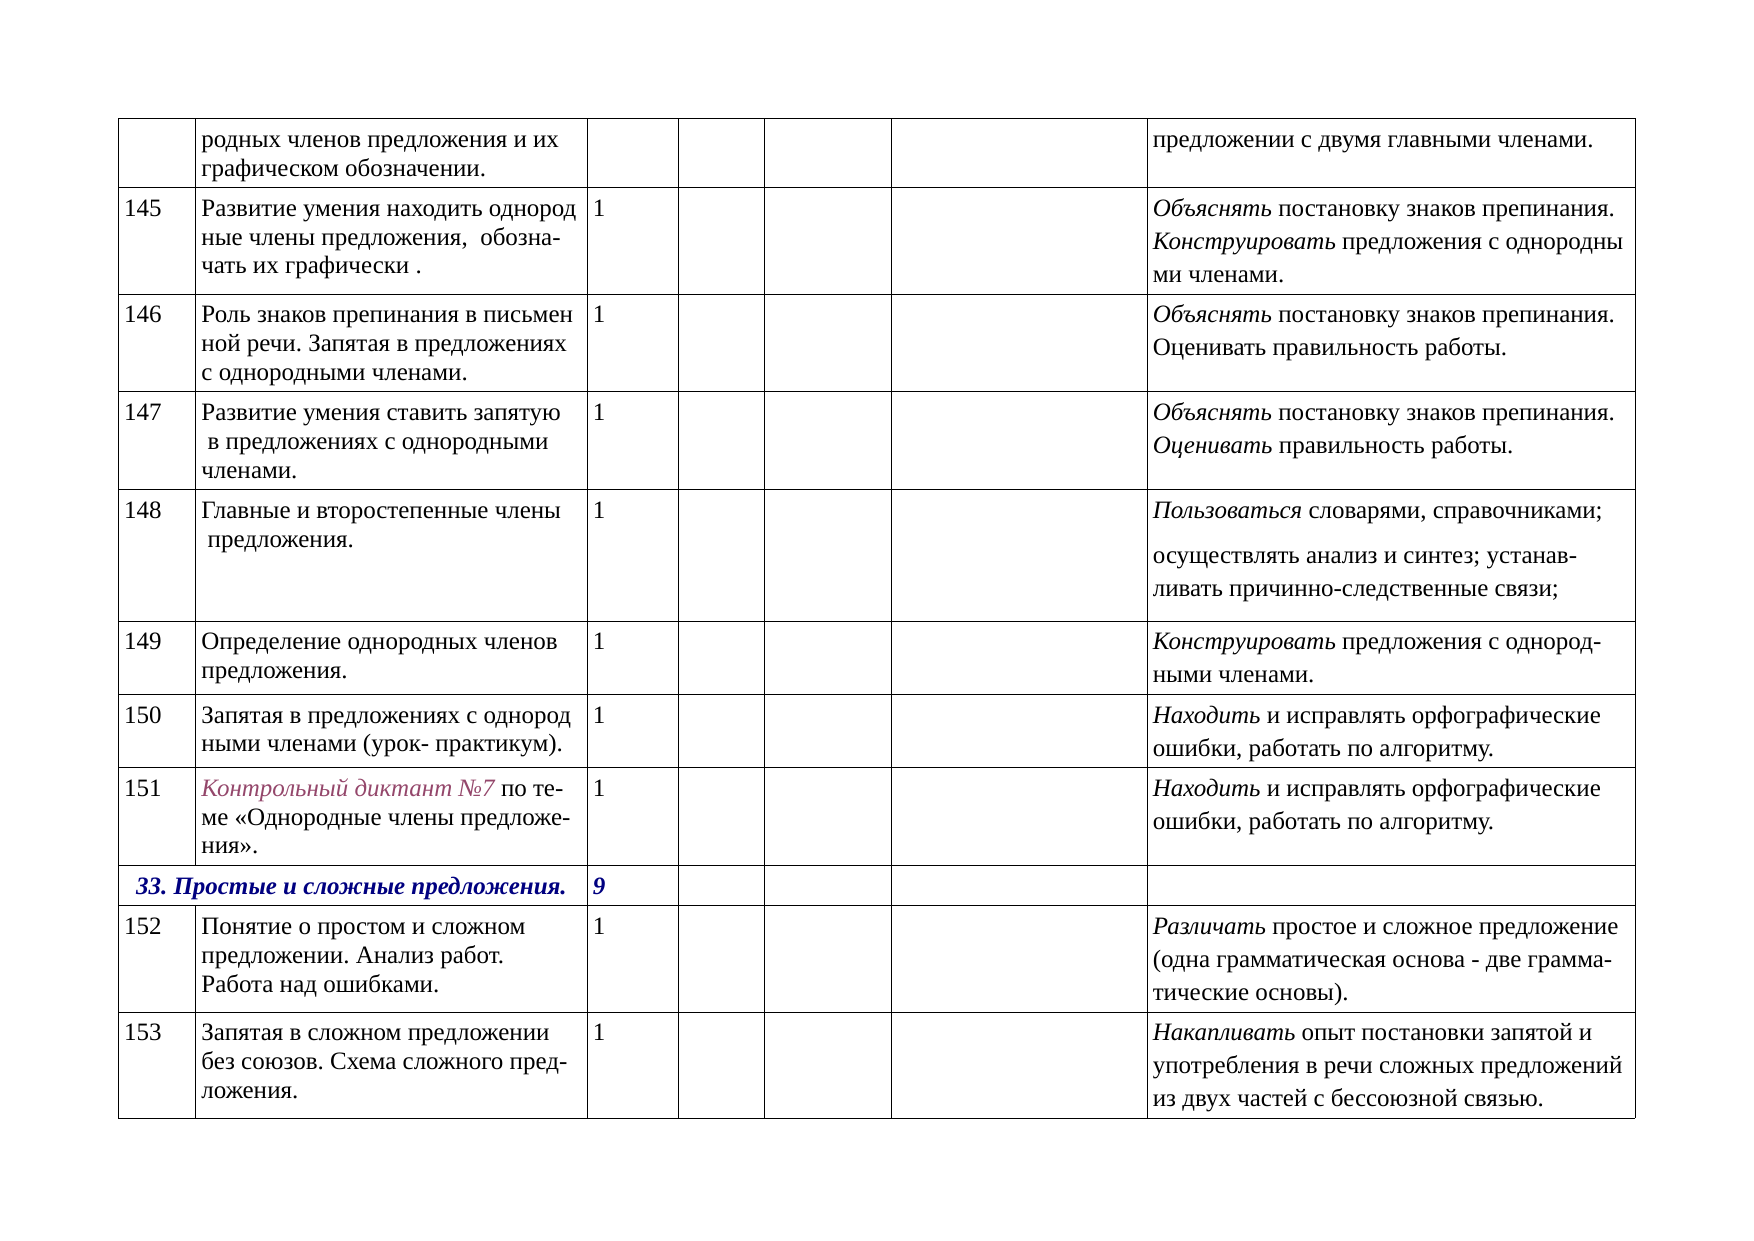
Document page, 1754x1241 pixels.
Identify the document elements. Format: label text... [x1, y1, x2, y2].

table_cell 148 [119, 490, 195, 621]
table_cell [765, 866, 891, 905]
table_cell [679, 392, 764, 489]
table_cell 146 [119, 295, 195, 391]
table_cell [765, 119, 891, 187]
table_cell [892, 119, 1147, 187]
table_cell [679, 866, 764, 905]
table_cell [892, 295, 1147, 391]
table_cell [765, 622, 891, 694]
table_cell Определение однородных членов предложения. [196, 622, 587, 694]
table_cell Главные и второстепенные члены предложения. [196, 490, 587, 621]
table_cell [119, 119, 195, 187]
table_cell 147 [119, 392, 195, 489]
table_cell Находить и исправлять орфографические ошибки, работать по алгоритму. [1148, 768, 1635, 865]
table_cell Запятая в предложениях с однород ными членами (урок- практикум). [196, 695, 587, 767]
table_cell [765, 695, 891, 767]
table_cell [1148, 866, 1635, 905]
table_cell [765, 295, 891, 391]
table_cell [765, 490, 891, 621]
table_cell 145 [119, 188, 195, 293]
table_cell 151 [119, 768, 195, 865]
table_cell Контрольный диктант №7 по те- ме «Однородные члены предложе- ния». [196, 768, 587, 865]
table_cell [679, 119, 764, 187]
table_cell 1 [588, 622, 678, 694]
table_cell [679, 490, 764, 621]
table_cell Находить и исправлять орфографические ошибки, работать по алгоритму. [1148, 695, 1635, 767]
table_cell Роль знаков препинания в письмен ной речи. Запятая в предложениях с однородными членами. [196, 295, 587, 391]
table_cell 1 [588, 1013, 678, 1118]
table_cell [679, 188, 764, 293]
table_cell Развитие умения ставить запятую в предложениях с однородными членами. [196, 392, 587, 489]
table_cell родных членов предложения и их графическом обозначении. [196, 119, 587, 187]
table_cell 153 [119, 1013, 195, 1118]
table_cell [679, 295, 764, 391]
table_cell предложении с двумя главными членами. [1148, 119, 1635, 187]
table_cell Различать простое и сложное предложение (одна грамматическая основа - две грамма- тические основы). [1148, 906, 1635, 1012]
table_cell [892, 490, 1147, 621]
table_cell 149 [119, 622, 195, 694]
table_cell [892, 1013, 1147, 1118]
table_cell [765, 768, 891, 865]
table_cell 1 [588, 768, 678, 865]
table_cell [765, 188, 891, 293]
table_cell Запятая в сложном предложении без союзов. Схема сложного пред- ложения. [196, 1013, 587, 1118]
table_cell [588, 119, 678, 187]
table_cell [892, 392, 1147, 489]
table_cell [765, 906, 891, 1012]
table_cell [679, 906, 764, 1012]
table_cell 150 [119, 695, 195, 767]
table_cell Объяснять постановку знаков препинания. Оценивать правильность работы. [1148, 295, 1635, 391]
table_cell 1 [588, 295, 678, 391]
table_cell [679, 622, 764, 694]
table_cell [679, 768, 764, 865]
table_cell [765, 392, 891, 489]
table_cell 152 [119, 906, 195, 1012]
table_cell 1 [588, 392, 678, 489]
table_cell [892, 695, 1147, 767]
table_cell [679, 1013, 764, 1118]
table_cell Понятие о простом и сложном предложении. Анализ работ. Работа над ошибками. [196, 906, 587, 1012]
table_cell [892, 866, 1147, 905]
table_cell Накапливать опыт постановки запятой и употребления в речи сложных предложений из двух частей с бессоюзной связью. [1148, 1013, 1635, 1118]
table_cell Конструировать предложения с однород- ными членами. [1148, 622, 1635, 694]
table_cell 9 [588, 866, 678, 905]
table_cell [892, 906, 1147, 1012]
table_cell [892, 188, 1147, 293]
table_cell 1 [588, 188, 678, 293]
table_cell [679, 695, 764, 767]
table_cell 33. Простые и сложные предложения. [119, 866, 587, 905]
table_cell 1 [588, 490, 678, 621]
table_cell Пользоваться словарями, справочниками; осуществлять анализ и синтез; устанав-ливать причинно-следственные связи; [1148, 490, 1635, 621]
table_cell 1 [588, 695, 678, 767]
table_cell [892, 768, 1147, 865]
table_cell 1 [588, 906, 678, 1012]
table_cell Объяснять постановку знаков препинания. Конструировать предложения с однородны ми членами. [1148, 188, 1635, 293]
table_cell Объяснять постановку знаков препинания. Оценивать правильность работы. [1148, 392, 1635, 489]
table_cell [765, 1013, 891, 1118]
table_cell Развитие умения находить однород ные члены предложения, обозна- чать их графически . [196, 188, 587, 293]
table_cell [892, 622, 1147, 694]
